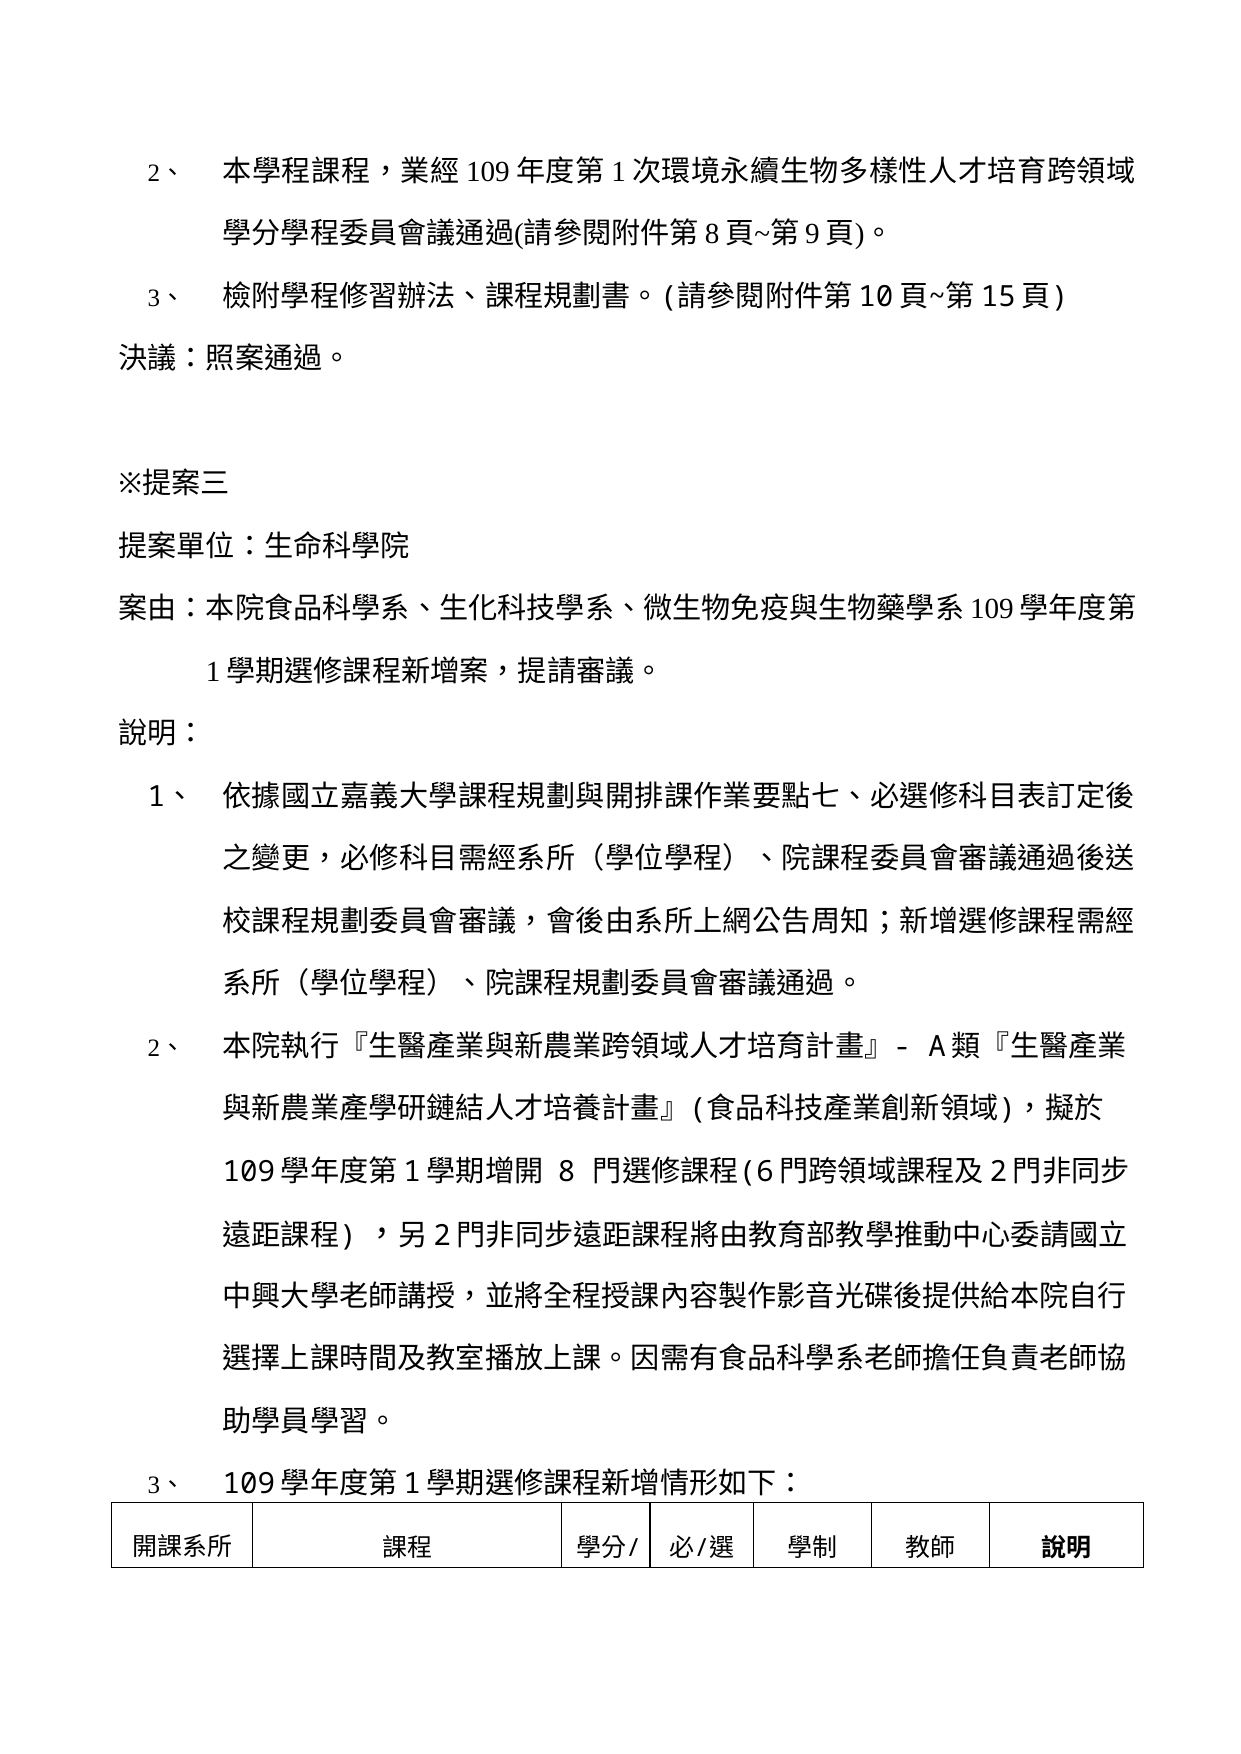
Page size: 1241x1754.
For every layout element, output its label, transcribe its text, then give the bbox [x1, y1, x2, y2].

table_header 課程 [253, 1503, 561, 1567]
list 109學年度第1學期選修課程新增情形如下： [147, 1439, 1137, 1502]
table_header 教師 [872, 1503, 989, 1567]
list 本院執行『生醫產業與新農業跨領域人才培育計畫』- A類『生醫產業與新農業產學研鏈結人才培養計畫』(食品科技產業創新領域)，擬於109學年度第1學期增開 8 門選修課程(6門跨領域課程及2門非同步遠距課程) ，另2門非同步遠距課程將由教育部教學推動中心委請國立中興大學老師講授，並將全程授課內容製作影音光碟後提供給本院自行選擇上課時間及教室播放上課。因需有食品科學系老師擔任負責老師協助學員學習。 [147, 1002, 1137, 1439]
list 檢附學程修習辦法、課程規劃書。(請參閱附件第10頁~第15頁) [147, 252, 1137, 314]
text 案由：本院食品科學系、生化科技學系、微生物免疫與生物藥學系109學年度第1學期選修課程新增案，提請審議。 [118, 564, 1137, 689]
table_header 學分/ [562, 1503, 649, 1567]
table_header 開課系所 [112, 1503, 252, 1567]
table_header 必/選 [651, 1503, 753, 1567]
text 決議：照案通過。 [118, 314, 1137, 377]
list 本學程課程，業經109年度第1次環境永續生物多樣性人才培育跨領域學分學程委員會議通過(請參閱附件第8頁~第9頁)。 [147, 127, 1137, 252]
table_header 說明 [990, 1503, 1143, 1567]
table_header 學制 [754, 1503, 871, 1567]
text 提案單位：生命科學院 [118, 502, 1137, 564]
list 依據國立嘉義大學課程規劃與開排課作業要點七、必選修科目表訂定後之變更，必修科目需經系所（學位學程）、院課程委員會審議通過後送校課程規劃委員會審議，會後由系所上網公告周知；新增選修課程需經系所（學位學程）、院課程規劃委員會審議通過。 [147, 752, 1137, 1002]
text ※提案三 [118, 439, 1137, 502]
text 說明： [118, 689, 1137, 752]
